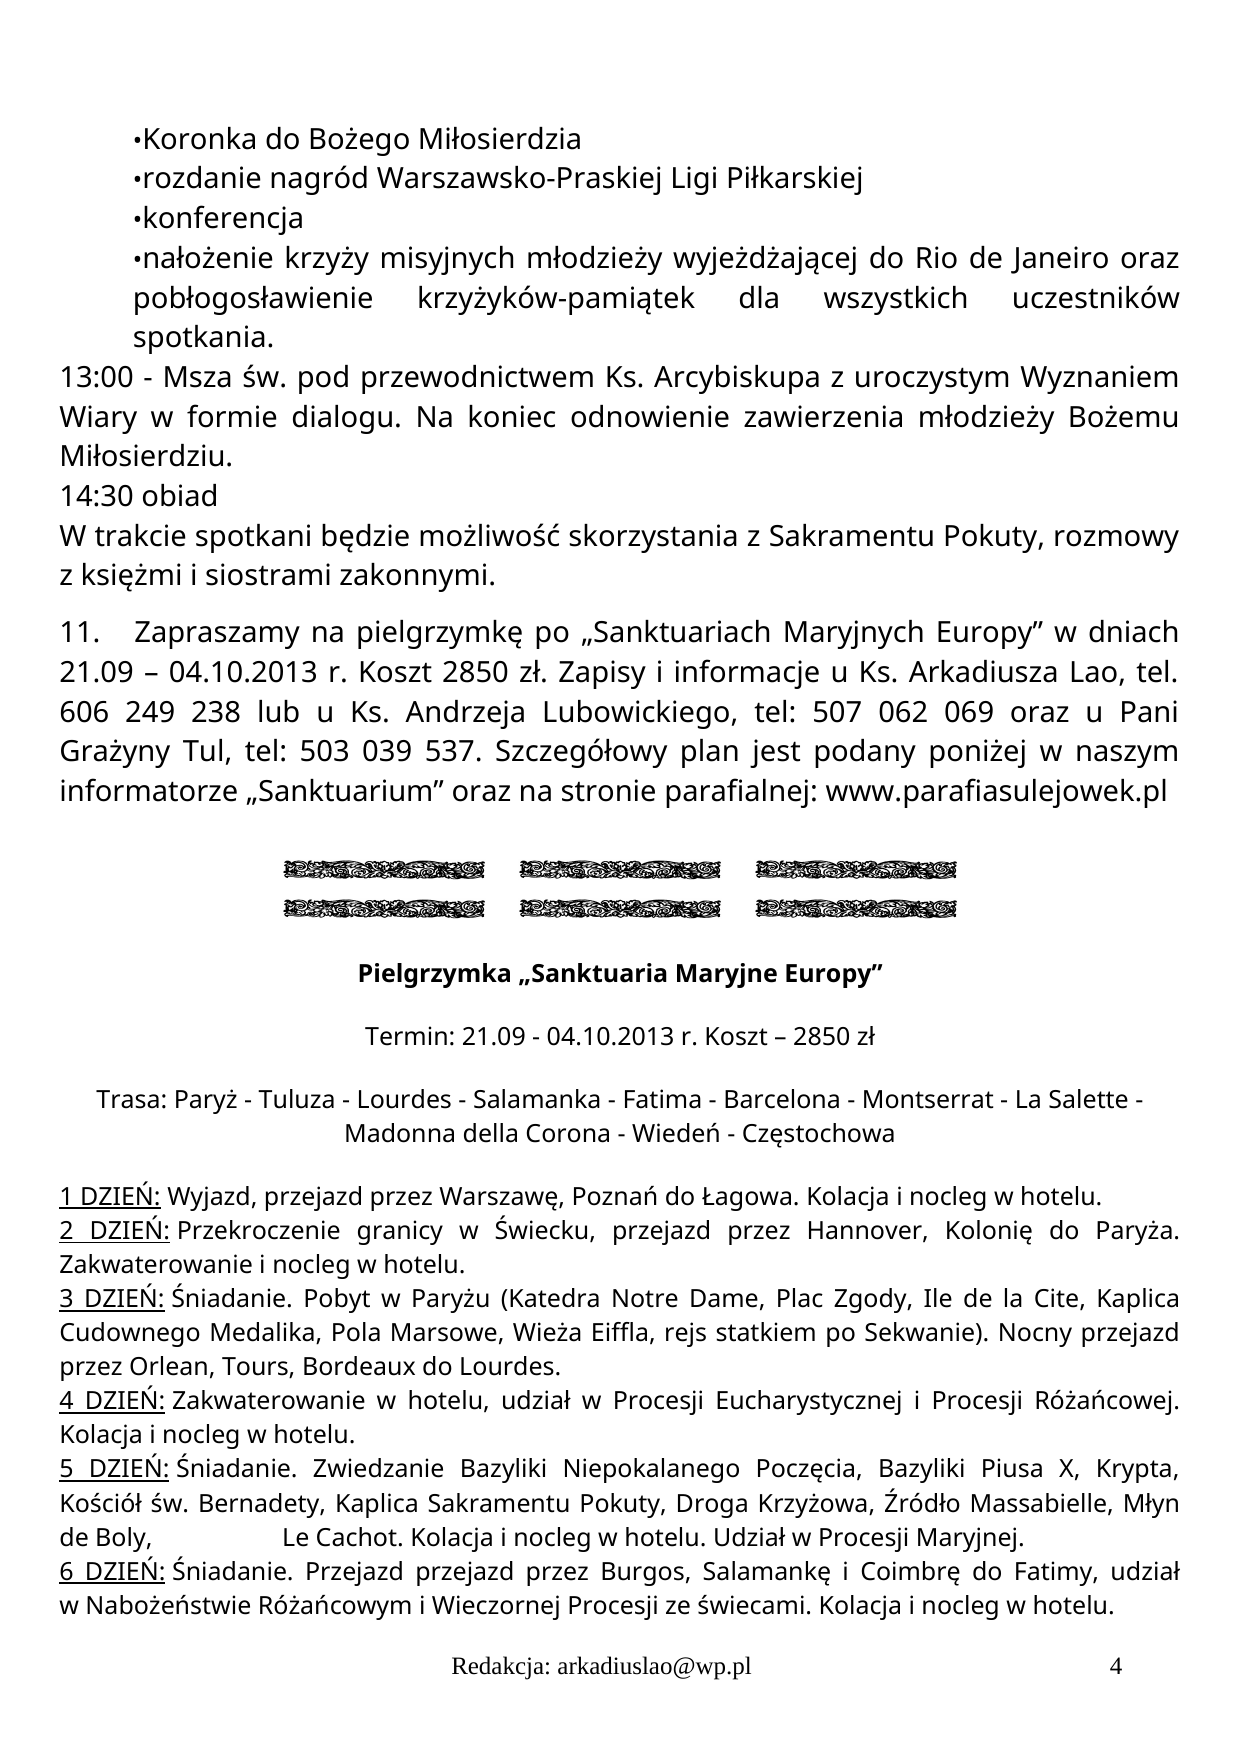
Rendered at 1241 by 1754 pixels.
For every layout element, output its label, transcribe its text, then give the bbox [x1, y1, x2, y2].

picture [282, 898, 486, 919]
text 3 DZIEŃ: Śniadanie. Pobyt w Paryżu (Katedra Notre Dame, Plac Zgody, Ile de la Cite, Kaplica Cudownego Medalika, Pola Marsowe, Wieża Eiffla, rejs statkiem po Sekwanie). Nocny przejazd przez Orlean, Tours, Bordeaux do Lourdes. [59, 1281, 1181, 1383]
text 6 DZIEŃ: Śniadanie. Przejazd przejazd przez Burgos, Salamankę i Coimbrę do Fatimy, udział w Nabożeństwie Różańcowym i Wieczornej Procesji ze świecami. Kolacja i nocleg w hotelu. [59, 1553, 1181, 1621]
picture [754, 859, 958, 880]
picture [282, 859, 486, 880]
list Koronka do Bożego Miłosierdzia [59, 118, 1181, 158]
text 13:00 - Msza św. pod przewodnictwem Ks. Arcybiskupa z uroczystym Wyznaniem Wiary w formie dialogu. Na koniec odnowienie zawierzenia młodzieży Bożemu Miłosierdziu. [59, 356, 1181, 475]
text Termin: 21.09 - 04.10.2013 r. Koszt – 2850 zł [59, 1019, 1181, 1053]
picture [518, 898, 722, 919]
text Pielgrzymka „Sanktuaria Maryjne Europy” [59, 956, 1181, 990]
text 2 DZIEŃ: Przekroczenie granicy w Świecku, przejazd przez Hannover, Kolonię do Paryża. Zakwaterowanie i nocleg w hotelu. [59, 1213, 1181, 1281]
text 5 DZIEŃ: Śniadanie. Zwiedzanie Bazyliki Niepokalanego Poczęcia, Bazyliki Piusa X, Krypta, Kościół św. Bernadety, Kaplica Sakramentu Pokuty, Droga Krzyżowa, Źródło Massabielle, Młyn de Boly, Le Cachot. Kolacja i nocleg w hotelu. Udział w Procesji Maryjnej. [59, 1451, 1181, 1553]
list nałożenie krzyży misyjnych młodzieży wyjeżdżającej do Rio de Janeiro oraz pobłogosławienie krzyżyków-pamiątek dla wszystkich uczestników spotkania. [59, 237, 1181, 356]
list konferencja [59, 197, 1181, 237]
text 1 DZIEŃ: Wyjazd, przejazd przez Warszawę, Poznań do Łagowa. Kolacja i nocleg w hotelu. [59, 1179, 1181, 1213]
text W trakcie spotkani będzie możliwość skorzystania z Sakramentu Pokuty, rozmowy z księżmi i siostrami zakonnymi. [59, 515, 1181, 594]
list rozdanie nagród Warszawsko-Praskiej Ligi Piłkarskiej [59, 158, 1181, 197]
text 4 DZIEŃ: Zakwaterowanie w hotelu, udział w Procesji Eucharystycznej i Procesji Różańcowej. Kolacja i nocleg w hotelu. [59, 1383, 1181, 1451]
text 14:30 obiad [59, 475, 1181, 515]
list Zapraszamy na pielgrzymkę po „Sanktuariach Maryjnych Europy” w dniach 21.09 – 04.10.2013 r. Koszt 2850 zł. Zapisy i informacje u Ks. Arkadiusza Lao, tel. 606 249 238 lub u Ks. Andrzeja Lubowickiego, tel: 507 062 069 oraz u Pani Grażyny Tul, tel: 503 039 537. Szczegółowy plan jest podany poniżej w naszym informatorze „Sanktuarium” oraz na stronie parafialnej: www.parafiasulejowek.pl [59, 612, 1181, 810]
picture [754, 898, 958, 919]
text Trasa: Paryż - Tuluza - Lourdes - Salamanka - Fatima - Barcelona - Montserrat - La Salette - Madonna della Corona - Wiedeń - Częstochowa [59, 1082, 1181, 1150]
picture [518, 859, 722, 880]
